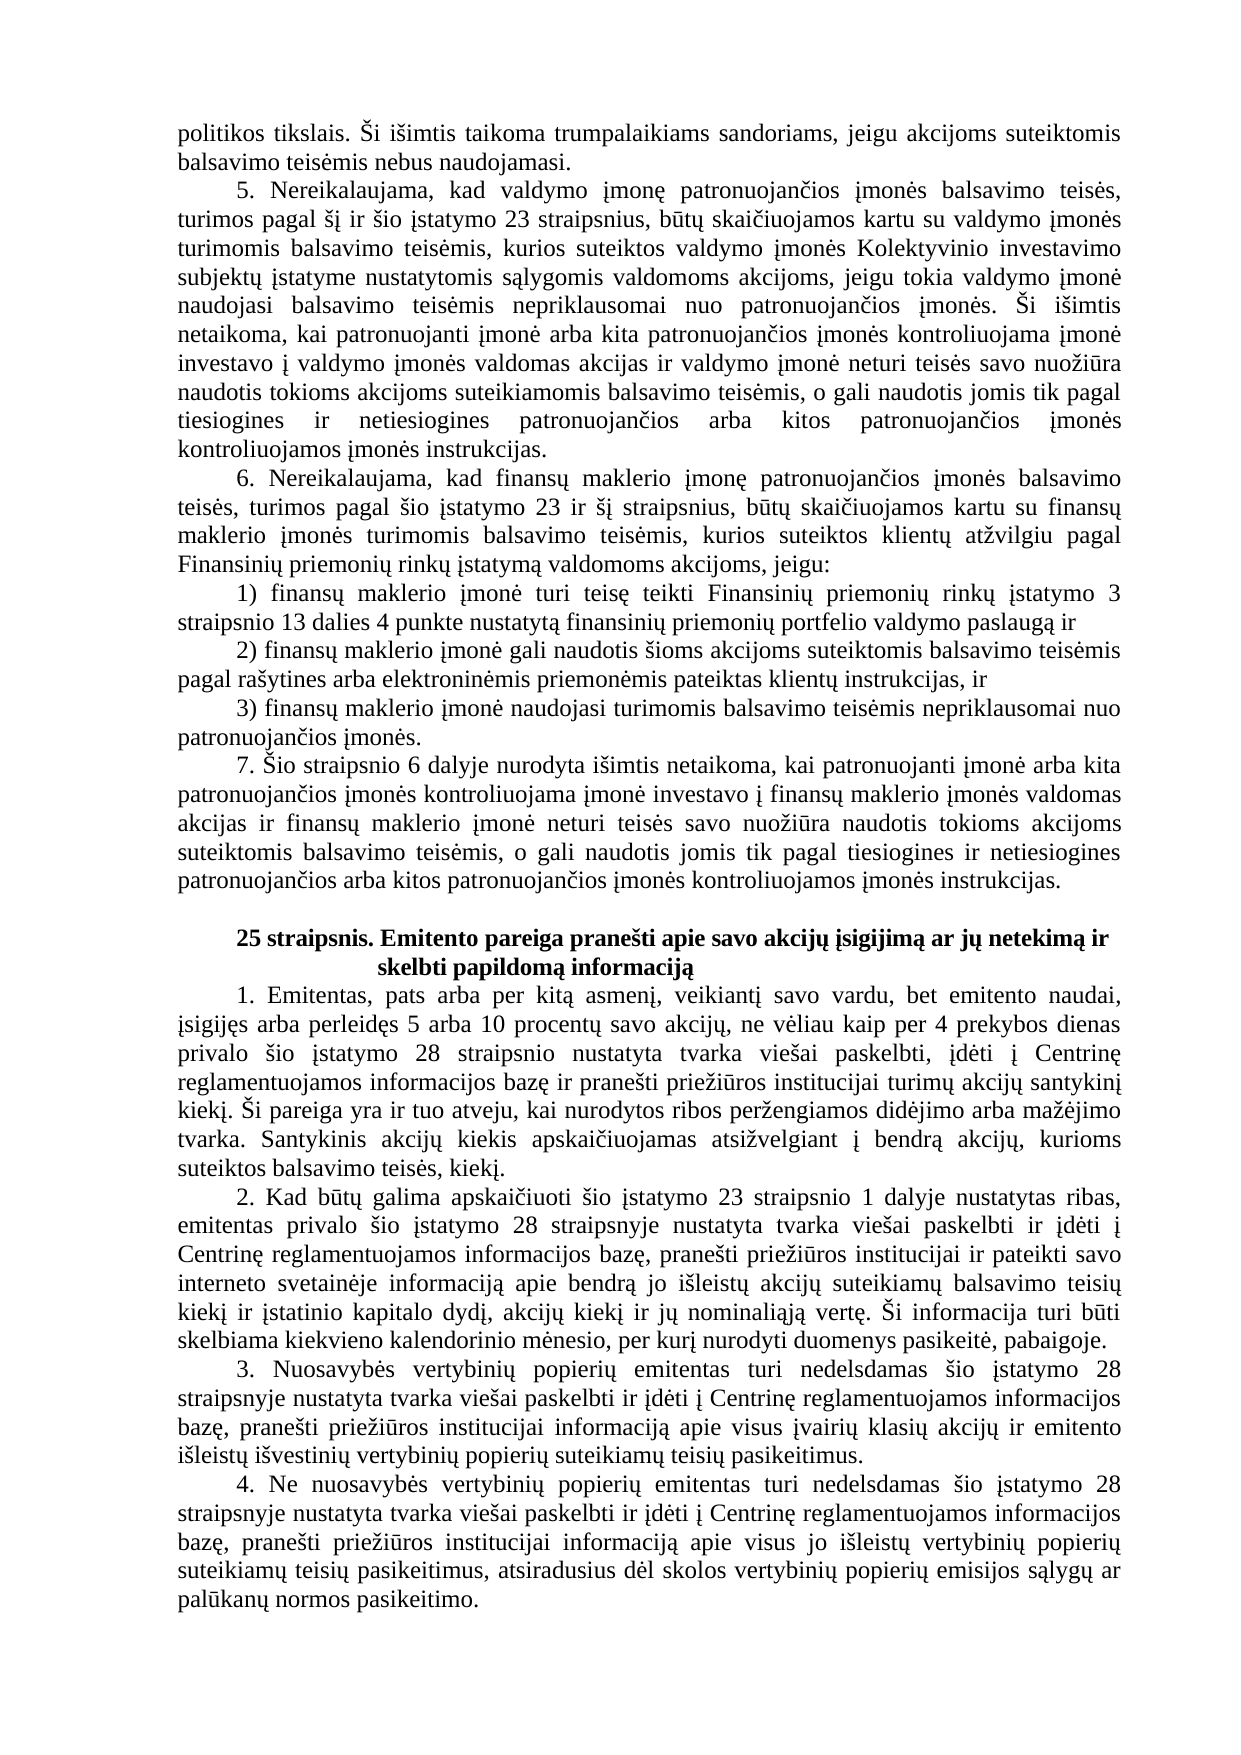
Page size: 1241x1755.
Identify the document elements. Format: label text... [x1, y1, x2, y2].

text 7. Šio straipsnio 6 dalyje nurodyta išimtis netaikoma, kai patronuojanti įmonė arba kita patronuojančios įmonės kontroliuojama įmonė investavo į finansų maklerio įmonės valdomas akcijas ir finansų maklerio įmonė neturi teisės savo nuožiūra naudotis tokioms akcijoms suteiktomis balsavimo teisėmis, o gali naudotis jomis tik pagal tiesiogines ir netiesiogines patronuojančios arba kitos patronuojančios įmonės kontroliuojamos įmonės instrukcijas. [177, 751, 1122, 894]
text politikos tikslais. Ši išimtis taikoma trumpalaikiams sandoriams, jeigu akcijoms suteiktomis balsavimo teisėmis nebus naudojamasi. [177, 118, 1122, 176]
text 5. Nereikalaujama, kad valdymo įmonę patronuojančios įmonės balsavimo teisės, turimos pagal šį ir šio įstatymo 23 straipsnius, būtų skaičiuojamos kartu su valdymo įmonės turimomis balsavimo teisėmis, kurios suteiktos valdymo įmonės Kolektyvinio investavimo subjektų įstatyme nustatytomis sąlygomis valdomoms akcijoms, jeigu tokia valdymo įmonė naudojasi balsavimo teisėmis nepriklausomai nuo patronuojančios įmonės. Ši išimtis netaikoma, kai patronuojanti įmonė arba kita patronuojančios įmonės kontroliuojama įmonė investavo į valdymo įmonės valdomas akcijas ir valdymo įmonė neturi teisės savo nuožiūra naudotis tokioms akcijoms suteikiamomis balsavimo teisėmis, o gali naudotis jomis tik pagal tiesiogines ir netiesiogines patronuojančios arba kitos patronuojančios įmonės kontroliuojamos įmonės instrukcijas. [177, 176, 1122, 463]
text 6. Nereikalaujama, kad finansų maklerio įmonę patronuojančios įmonės balsavimo teisės, turimos pagal šio įstatymo 23 ir šį straipsnius, būtų skaičiuojamos kartu su finansų maklerio įmonės turimomis balsavimo teisėmis, kurios suteiktos klientų atžvilgiu pagal Finansinių priemonių rinkų įstatymą valdomoms akcijoms, jeigu: [177, 463, 1122, 578]
text 1) finansų maklerio įmonė turi teisę teikti Finansinių priemonių rinkų įstatymo 3 straipsnio 13 dalies 4 punkte nustatytą finansinių priemonių portfelio valdymo paslaugą ir [177, 578, 1122, 636]
text 25 straipsnis. Emitento pareiga pranešti apie savo akcijų įsigijimą ar jų netekimą ir skelbti papildomą informaciją [236, 923, 1122, 981]
text 3. Nuosavybės vertybinių popierių emitentas turi nedelsdamas šio įstatymo 28 straipsnyje nustatyta tvarka viešai paskelbti ir įdėti į Centrinę reglamentuojamos informacijos bazę, pranešti priežiūros institucijai informaciją apie visus įvairių klasių akcijų ir emitento išleistų išvestinių vertybinių popierių suteikiamų teisių pasikeitimus. [177, 1354, 1122, 1469]
text 2. Kad būtų galima apskaičiuoti šio įstatymo 23 straipsnio 1 dalyje nustatytas ribas, emitentas privalo šio įstatymo 28 straipsnyje nustatyta tvarka viešai paskelbti ir įdėti į Centrinę reglamentuojamos informacijos bazę, pranešti priežiūros institucijai ir pateikti savo interneto svetainėje informaciją apie bendrą jo išleistų akcijų suteikiamų balsavimo teisių kiekį ir įstatinio kapitalo dydį, akcijų kiekį ir jų nominaliąją vertę. Ši informacija turi būti skelbiama kiekvieno kalendorinio mėnesio, per kurį nurodyti duomenys pasikeitė, pabaigoje. [177, 1182, 1122, 1354]
text 1. Emitentas, pats arba per kitą asmenį, veikiantį savo vardu, bet emitento naudai, įsigijęs arba perleidęs 5 arba 10 procentų savo akcijų, ne vėliau kaip per 4 prekybos dienas privalo šio įstatymo 28 straipsnio nustatyta tvarka viešai paskelbti, įdėti į Centrinę reglamentuojamos informacijos bazę ir pranešti priežiūros institucijai turimų akcijų santykinį kiekį. Ši pareiga yra ir tuo atveju, kai nurodytos ribos peržengiamos didėjimo arba mažėjimo tvarka. Santykinis akcijų kiekis apskaičiuojamas atsižvelgiant į bendrą akcijų, kurioms suteiktos balsavimo teisės, kiekį. [177, 981, 1122, 1182]
text 2) finansų maklerio įmonė gali naudotis šioms akcijoms suteiktomis balsavimo teisėmis pagal rašytines arba elektroninėmis priemonėmis pateiktas klientų instrukcijas, ir [177, 636, 1122, 693]
text 4. Ne nuosavybės vertybinių popierių emitentas turi nedelsdamas šio įstatymo 28 straipsnyje nustatyta tvarka viešai paskelbti ir įdėti į Centrinę reglamentuojamos informacijos bazę, pranešti priežiūros institucijai informaciją apie visus jo išleistų vertybinių popierių suteikiamų teisių pasikeitimus, atsiradusius dėl skolos vertybinių popierių emisijos sąlygų ar palūkanų normos pasikeitimo. [177, 1469, 1122, 1613]
text 3) finansų maklerio įmonė naudojasi turimomis balsavimo teisėmis nepriklausomai nuo patronuojančios įmonės. [177, 693, 1122, 751]
